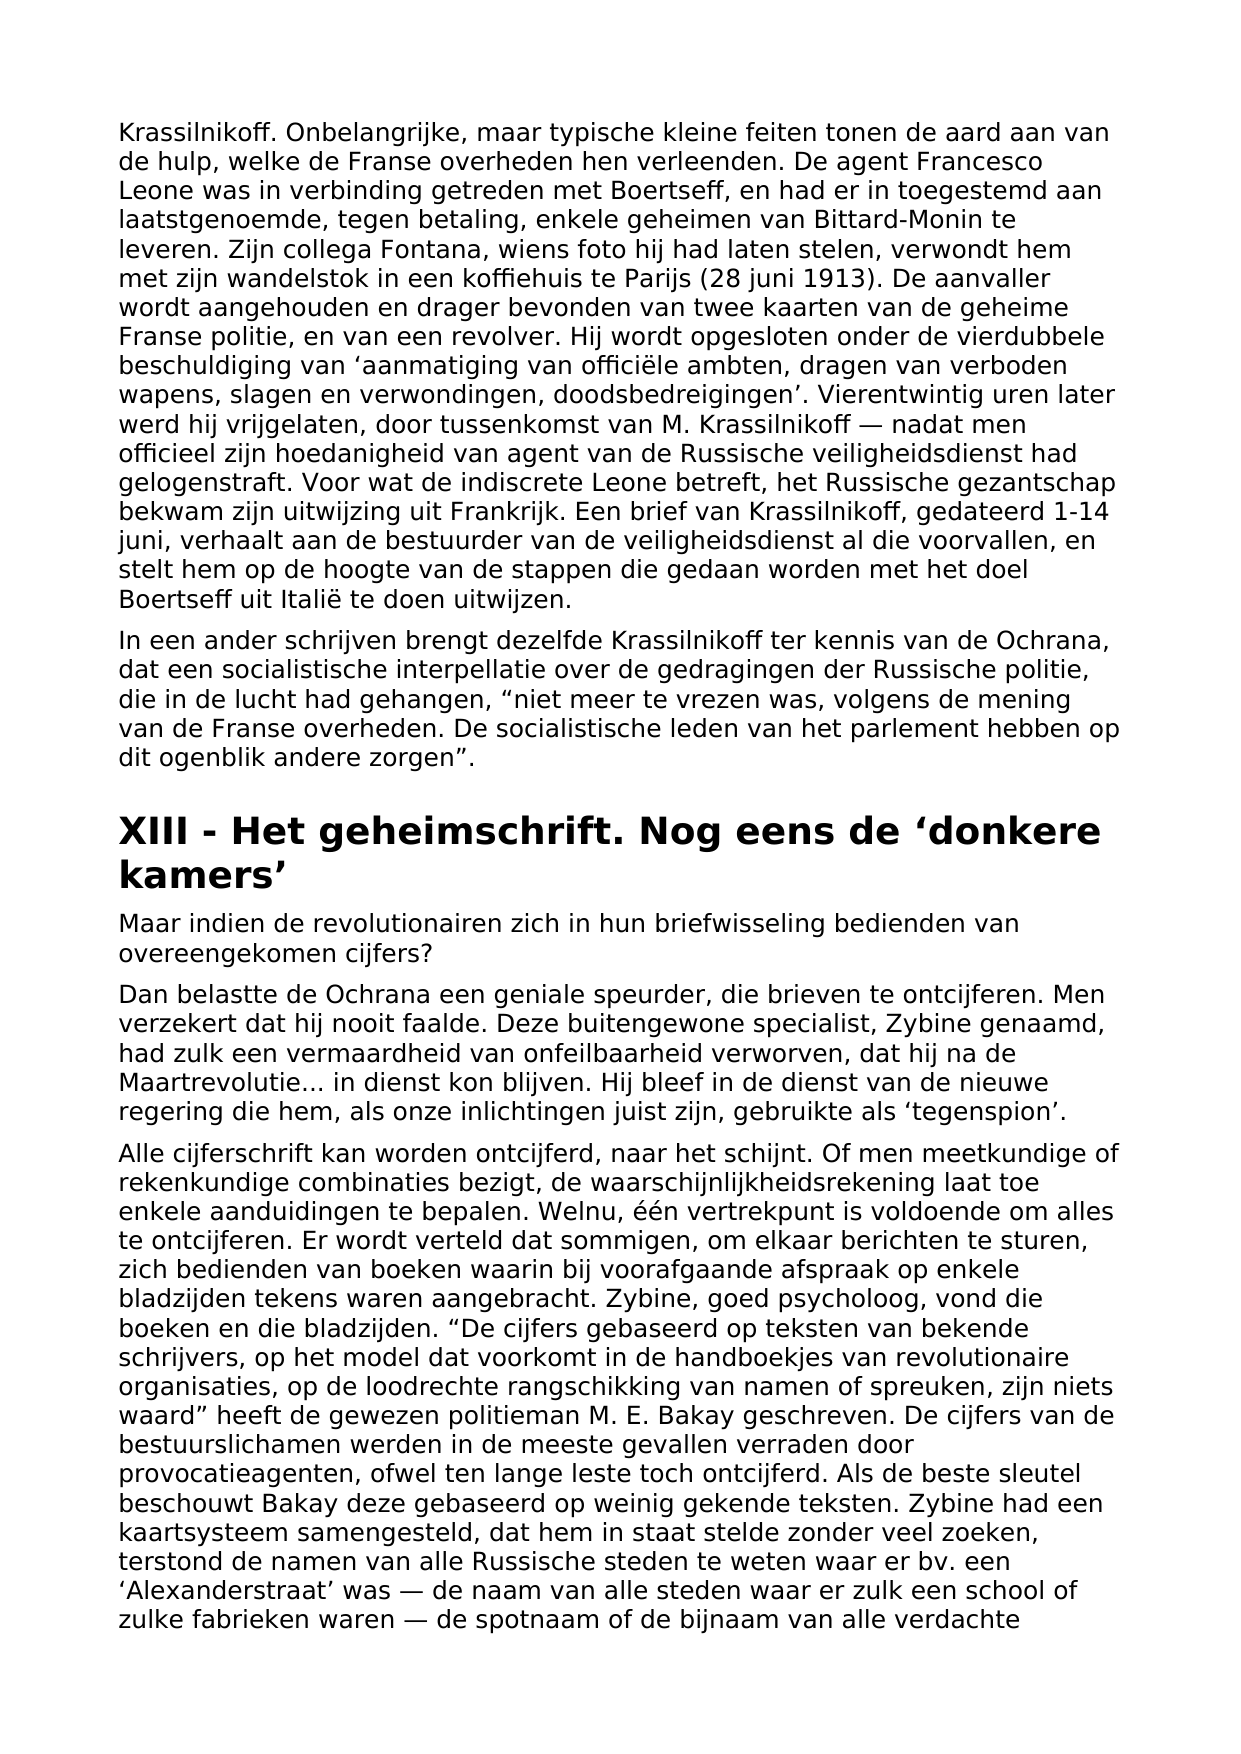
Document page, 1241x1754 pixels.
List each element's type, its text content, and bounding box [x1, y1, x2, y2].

text Alle cijferschrift kan worden ontcijferd, naar het schijnt. Of men meetkundige of rekenkundige combinaties bezigt, de waarschijnlijkheidsrekening laat toe enkele aanduidingen te bepalen. Welnu, één vertrekpunt is voldoende om alles te ontcijferen. Er wordt verteld dat sommigen, om elkaar berichten te sturen, zich bedienden van boeken waarin bij voorafgaande afspraak op enkele bladzijden tekens waren aangebracht. Zybine, goed psycholoog, vond die boeken en die bladzijden. “De cijfers gebaseerd op teksten van bekende schrijvers, op het model dat voorkomt in de handboekjes van revolutionaire organisaties, op de loodrechte rangschikking van namen of spreuken, zijn niets waard” heeft de gewezen politieman M. E. Bakay geschreven. De cijfers van de bestuurslichamen werden in de meeste gevallen verraden door provocatieagenten, ofwel ten lange leste toch ontcijferd. Als de beste sleutel beschouwt Bakay deze gebaseerd op weinig gekende teksten. Zybine had een kaartsysteem samengesteld, dat hem in staat stelde zonder veel zoeken, terstond de namen van alle Russische steden te weten waar er bv. een ‘Alexanderstraat’ was — de naam van alle steden waar er zulk een school of zulke fabrieken waren — de spotnaam of de bijnaam van alle verdachte [118, 1139, 1122, 1634]
subtitle XIII - Het geheimschrift. Nog eens de ‘donkere kamers’ [118, 810, 1122, 897]
text In een ander schrijven brengt dezelfde Krassilnikoff ter kennis van de Ochrana, dat een socialistische interpellatie over de gedragingen der Russische politie, die in de lucht had gehangen, “niet meer te vrezen was, volgens de mening van de Franse overheden. De socialistische leden van het parlement hebben op dit ogenblik andere zorgen”. [118, 626, 1122, 772]
text Maar indien de revolutionairen zich in hun briefwisseling bedienden van overeengekomen cijfers? [118, 909, 1122, 968]
text Dan belastte de Ochrana een geniale speurder, die brieven te ontcijferen. Men verzekert dat hij nooit faalde. Deze buitengewone specialist, Zybine genaamd, had zulk een vermaardheid van onfeilbaarheid verworven, dat hij na de Maartrevolutie... in dienst kon blijven. Hij bleef in de dienst van de nieuwe regering die hem, als onze inlichtingen juist zijn, gebruikte als ‘tegenspion’. [118, 980, 1122, 1126]
text Krassilnikoff. Onbelangrijke, maar typische kleine feiten tonen de aard aan van de hulp, welke de Franse overheden hen verleenden. De agent Francesco Leone was in verbinding getreden met Boertseff, en had er in toegestemd aan laatstgenoemde, tegen betaling, enkele geheimen van Bittard-Monin te leveren. Zijn collega Fontana, wiens foto hij had laten stelen, verwondt hem met zijn wandelstok in een koffiehuis te Parijs (28 juni 1913). De aanvaller wordt aangehouden en drager bevonden van twee kaarten van de geheime Franse politie, en van een revolver. Hij wordt opgesloten onder de vierdubbele beschuldiging van ‘aanmatiging van officiële ambten, dragen van verboden wapens, slagen en verwondingen, doodsbedreigingen’. Vierentwintig uren later werd hij vrijgelaten, door tussenkomst van M. Krassilnikoff — nadat men officieel zijn hoedanigheid van agent van de Russische veiligheidsdienst had gelogenstraft. Voor wat de indiscrete Leone betreft, het Russische gezantschap bekwam zijn uitwijzing uit Frankrijk. Een brief van Krassilnikoff, gedateerd 1-14 juni, verhaalt aan de bestuurder van de veiligheidsdienst al die voorvallen, en stelt hem op de hoogte van de stappen die gedaan worden met het doel Boertseff uit Italië te doen uitwijzen. [118, 118, 1122, 614]
